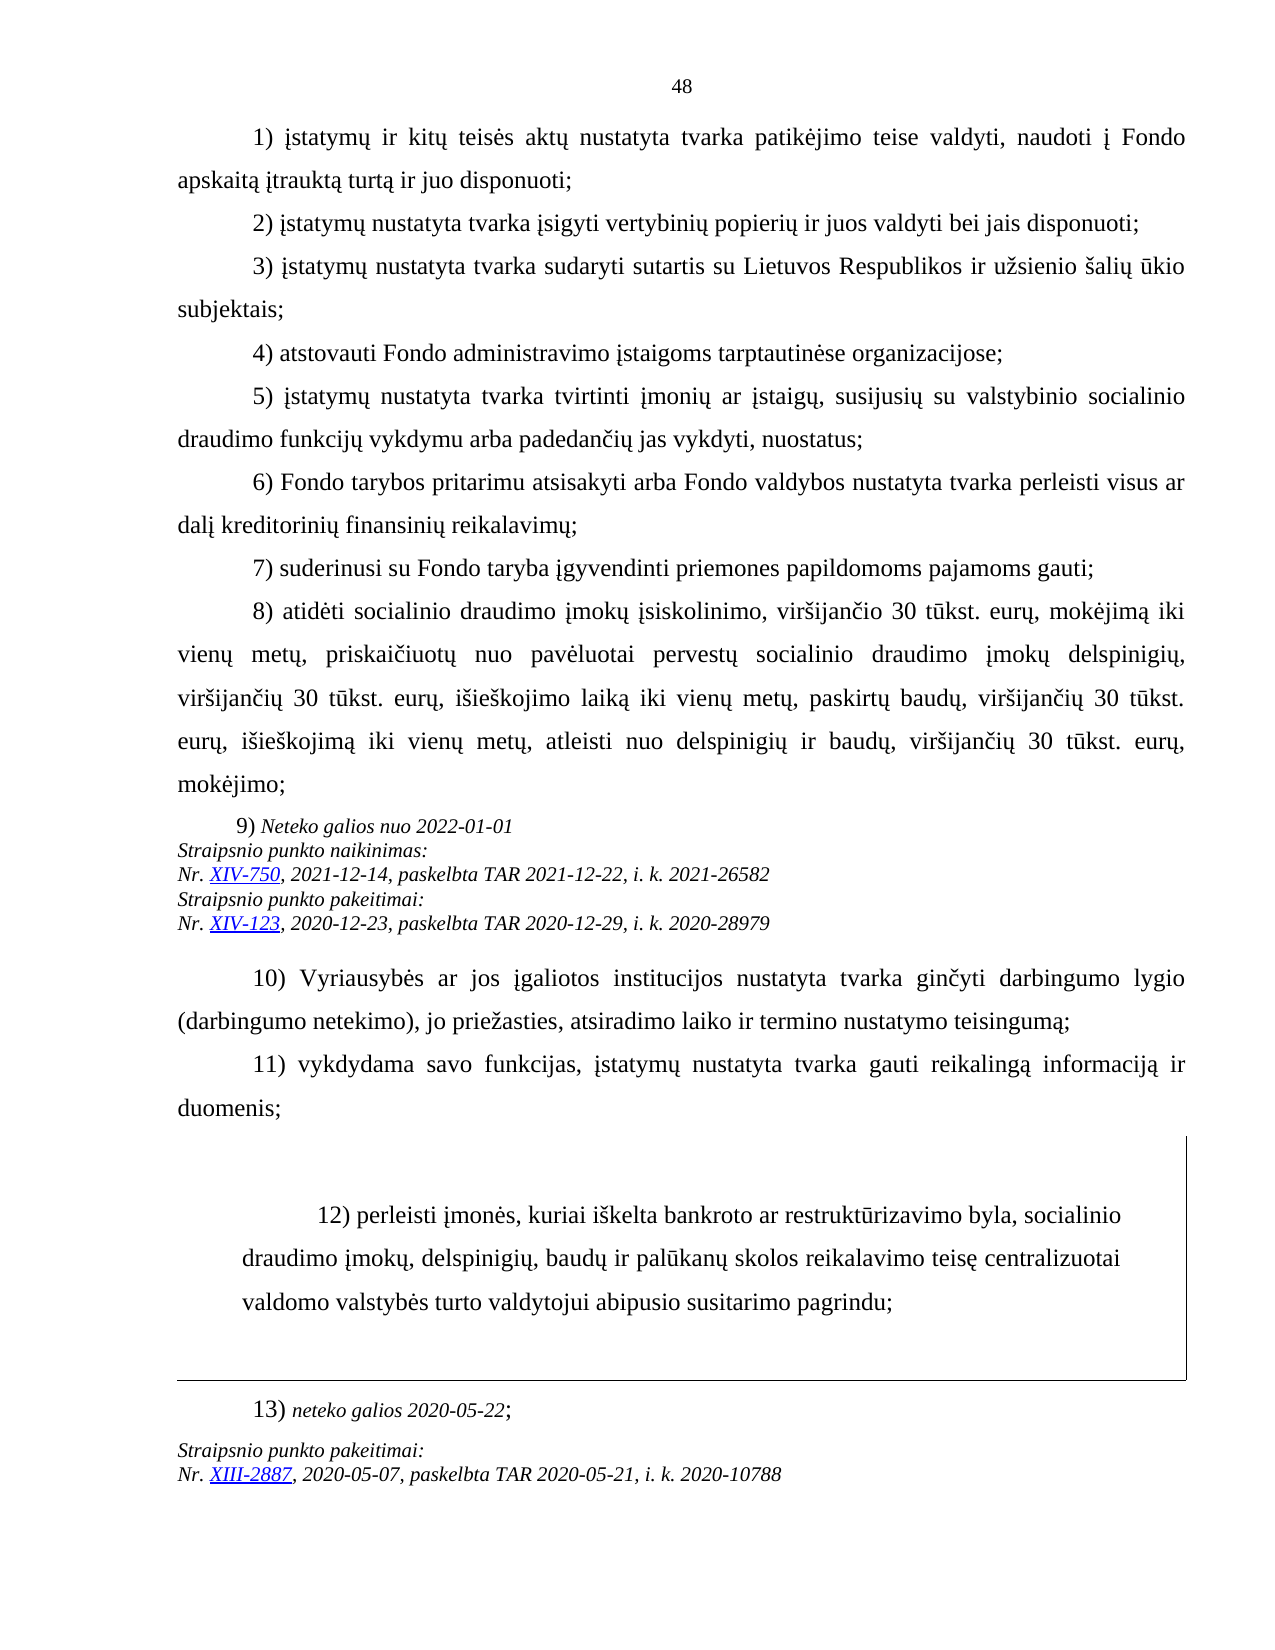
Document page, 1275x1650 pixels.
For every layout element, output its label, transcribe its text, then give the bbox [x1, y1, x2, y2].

text Straipsnio punkto pakeitimai: [177, 886, 1186, 911]
text 3) įstatymų nustatyta tvarka sudaryti sutartis su Lietuvos Respublikos ir užsienio šalių ūkio subjektais; [177, 251, 1186, 323]
text 2) įstatymų nustatyta tvarka įsigyti vertybinių popierių ir juos valdyti bei jais disponuoti; [177, 208, 1186, 237]
text 9) Neteko galios nuo 2022-01-01 [177, 812, 1186, 838]
text 12) perleisti įmonės, kuriai iškelta bankroto ar restruktūrizavimo byla, socialinio draudimo įmokų, delspinigių, baudų ir palūkanų skolos reikalavimo teisę centralizuotai valdomo valstybės turto valdytojui abipusio susitarimo pagrindu; [177, 1136, 1186, 1380]
text Straipsnio punkto naikinimas: [177, 838, 1186, 862]
text 6) Fondo tarybos pritarimu atsisakyti arba Fondo valdybos nustatyta tvarka perleisti visus ar dalį kreditorinių finansinių reikalavimų; [177, 467, 1186, 539]
text 10) Vyriausybės ar jos įgaliotos institucijos nustatyta tvarka ginčyti darbingumo lygio (darbingumo netekimo), jo priežasties, atsiradimo laiko ir termino nustatymo teisingumą; [177, 963, 1186, 1035]
text Nr. XIV-750, 2021-12-14, paskelbta TAR 2021-12-22, i. k. 2021-26582 [177, 862, 1186, 886]
text 13) neteko galios 2020-05-22; [177, 1394, 1186, 1423]
text 5) įstatymų nustatyta tvarka tvirtinti įmonių ar įstaigų, susijusių su valstybinio socialinio draudimo funkcijų vykdymu arba padedančių jas vykdyti, nuostatus; [177, 381, 1186, 453]
text Nr. XIII-2887, 2020-05-07, paskelbta TAR 2020-05-21, i. k. 2020-10788 [177, 1462, 1186, 1486]
text 11) vykdydama savo funkcijas, įstatymų nustatyta tvarka gauti reikalingą informaciją ir duomenis; [177, 1049, 1186, 1121]
text Nr. XIV-123, 2020-12-23, paskelbta TAR 2020-12-29, i. k. 2020-28979 [177, 911, 1186, 934]
text 1) įstatymų ir kitų teisės aktų nustatyta tvarka patikėjimo teise valdyti, naudoti į Fondo apskaitą įtrauktą turtą ir juo disponuoti; [177, 122, 1186, 194]
text Straipsnio punkto pakeitimai: [177, 1437, 1186, 1462]
text 7) suderinusi su Fondo taryba įgyvendinti priemones papildomoms pajamoms gauti; [177, 553, 1186, 582]
text 8) atidėti socialinio draudimo įmokų įsiskolinimo, viršijančio 30 tūkst. eurų, mokėjimą iki vienų metų, priskaičiuotų nuo pavėluotai pervestų socialinio draudimo įmokų delspinigių, viršijančių 30 tūkst. eurų, išieškojimo laiką iki vienų metų, paskirtų baudų, viršijančių 30 tūkst. eurų, išieškojimą iki vienų metų, atleisti nuo delspinigių ir baudų, viršijančių 30 tūkst. eurų, mokėjimo; [177, 596, 1186, 798]
text 4) atstovauti Fondo administravimo įstaigoms tarptautinėse organizacijose; [177, 338, 1186, 366]
